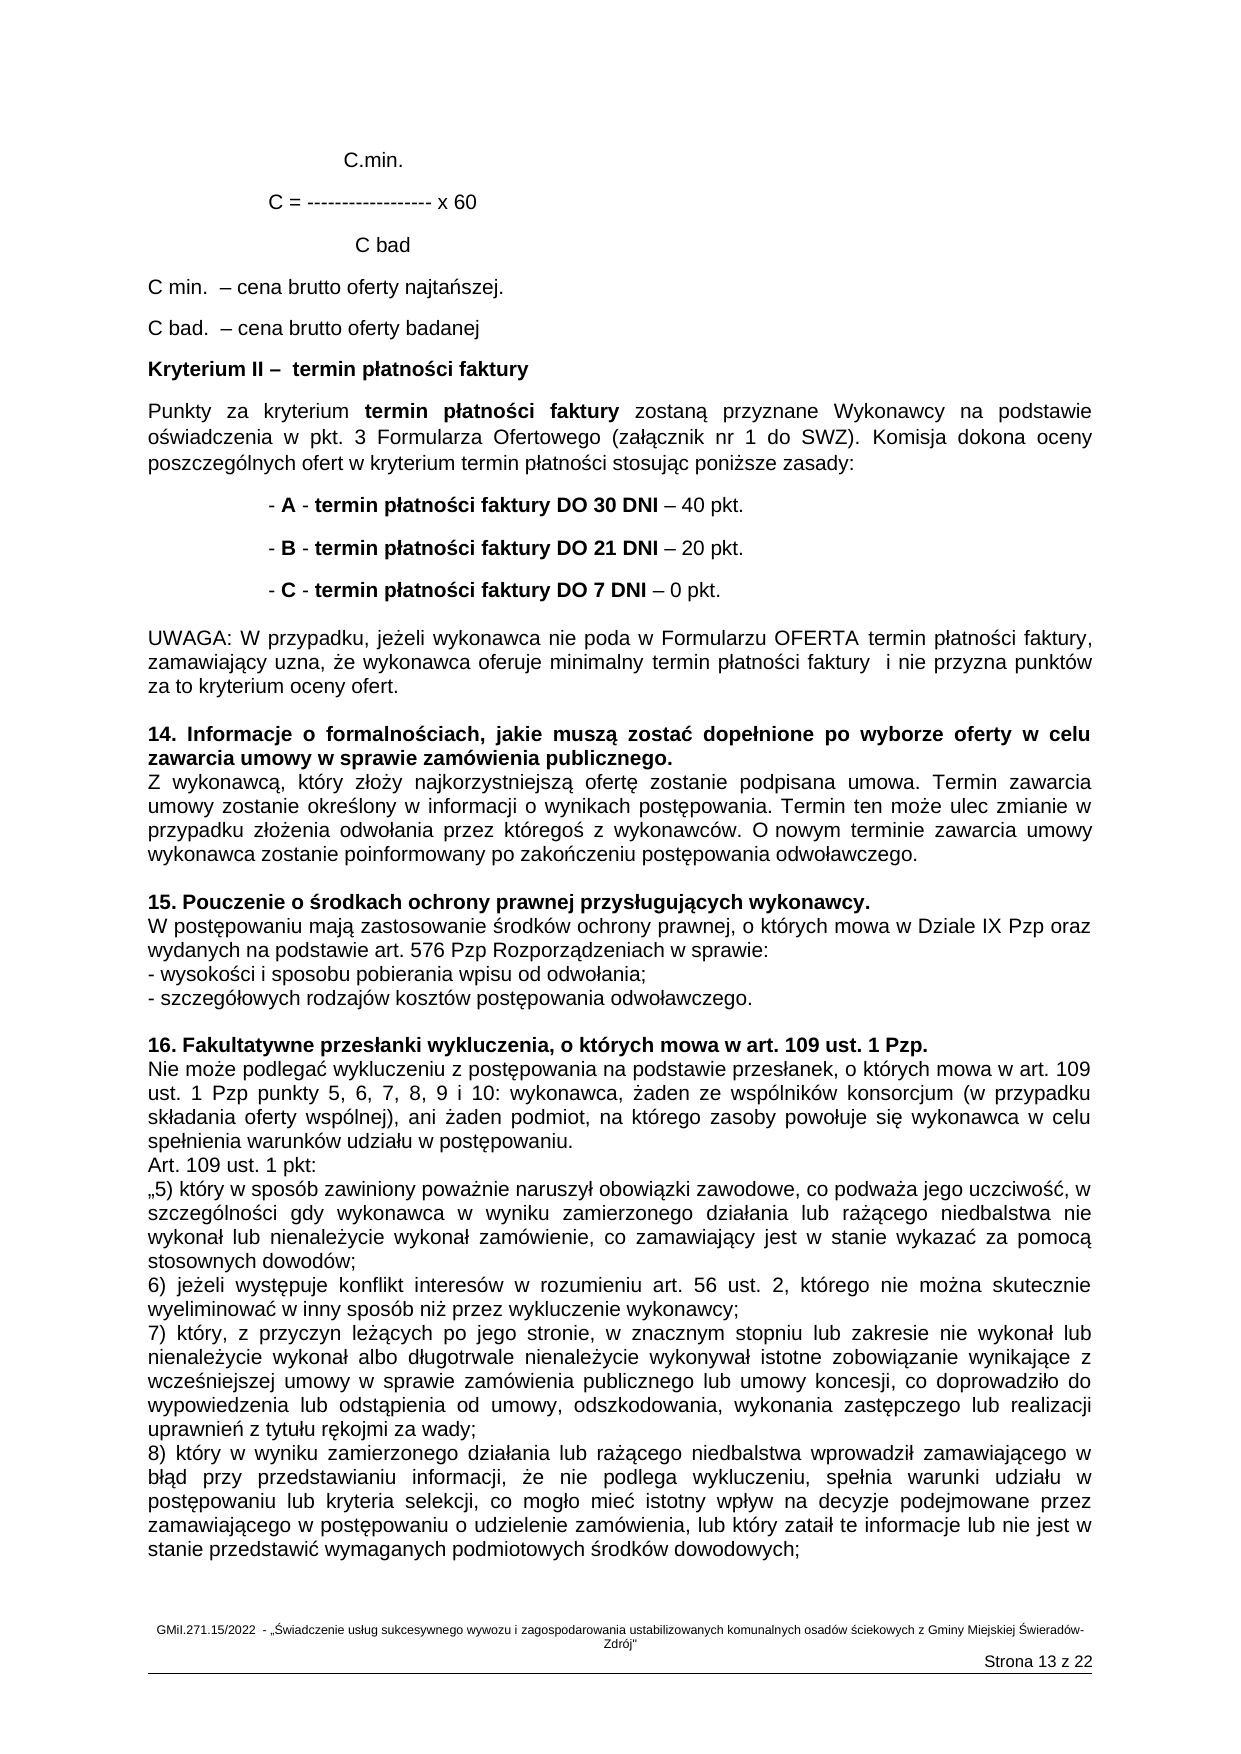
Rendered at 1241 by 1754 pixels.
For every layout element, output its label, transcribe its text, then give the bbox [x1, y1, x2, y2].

text - wysokości i sposobu pobierania wpisu od odwołania; [148, 961, 1092, 985]
text W postępowaniu mają zastosowanie środków ochrony prawnej, o których mowa w Dziale IX Pzp oraz wydanych na podstawie art. 576 Pzp Rozporządzeniach w sprawie: [148, 913, 1092, 961]
text - szczegółowych rodzajów kosztów postępowania odwoławczego. [148, 985, 1092, 1009]
text 15. Pouczenie o środkach ochrony prawnej przysługujących wykonawcy. [148, 889, 1092, 913]
text UWAGA: W przypadku, jeżeli wykonawca nie poda w Formularzu OFERTA termin płatności faktury, zamawiający uzna, że wykonawca oferuje minimalny termin płatności faktury i nie przyzna punktów za to kryterium oceny ofert. [148, 626, 1092, 698]
text C.min. [268, 148, 1092, 172]
text Art. 109 ust. 1 pkt: [148, 1153, 1092, 1177]
text „5) który w sposób zawiniony poważnie naruszył obowiązki zawodowe, co podważa jego uczciwość, w szczególności gdy wykonawca w wyniku zamierzonego działania lub rażącego niedbalstwa nie wykonał lub nienależycie wykonał zamówienie, co zamawiający jest w stanie wykazać za pomocą stosownych dowodów; [148, 1177, 1092, 1273]
text - B - termin płatności faktury DO 21 DNI – 20 pkt. [268, 536, 1092, 559]
text C min. – cena brutto oferty najtańszej. [148, 275, 1092, 299]
text 7) który, z przyczyn leżących po jego stronie, w znacznym stopniu lub zakresie nie wykonał lub nienależycie wykonał albo długotrwale nienależycie wykonywał istotne zobowiązanie wynikające z wcześniejszej umowy w sprawie zamówienia publicznego lub umowy koncesji, co doprowadziło do wypowiedzenia lub odstąpienia od umowy, odszkodowania, wykonania zastępczego lub realizacji uprawnień z tytułu rękojmi za wady; [148, 1321, 1092, 1441]
text - C - termin płatności faktury DO 7 DNI – 0 pkt. [268, 578, 1092, 602]
text Punkty za kryterium termin płatności faktury zostaną przyznane Wykonawcy na podstawie oświadczenia w pkt. 3 Formularza Ofertowego (załącznik nr 1 do SWZ). Komisja dokona oceny poszczególnych ofert w kryterium termin płatności stosując poniższe zasady: [148, 399, 1092, 474]
text 8) który w wyniku zamierzonego działania lub rażącego niedbalstwa wprowadził zamawiającego w błąd przy przedstawianiu informacji, że nie podlega wykluczeniu, spełnia warunki udziału w postępowaniu lub kryteria selekcji, co mogło mieć istotny wpływ na decyzje podejmowane przez zamawiającego w postępowaniu o udzielenie zamówienia, lub który zataił te informacje lub nie jest w stanie przedstawić wymaganych podmiotowych środków dowodowych; [148, 1441, 1092, 1560]
text Nie może podlegać wykluczeniu z postępowania na podstawie przesłanek, o których mowa w art. 109 ust. 1 Pzp punkty 5, 6, 7, 8, 9 i 10: wykonawca, żaden ze wspólników konsorcjum (w przypadku składania oferty wspólnej), ani żaden podmiot, na którego zasoby powołuje się wykonawca w celu spełnienia warunków udziału w postępowaniu. [148, 1057, 1092, 1153]
text - A - termin płatności faktury DO 30 DNI – 40 pkt. [268, 493, 1092, 517]
text Z wykonawcą, który złoży najkorzystniejszą ofertę zostanie podpisana umowa. Termin zawarcia umowy zostanie określony w informacji o wynikach postępowania. Termin ten może ulec zmianie w przypadku złożenia odwołania przez któregoś z wykonawców. O nowym terminie zawarcia umowy wykonawca zostanie poinformowany po zakończeniu postępowania odwoławczego. [148, 770, 1092, 866]
text 16. Fakultatywne przesłanki wykluczenia, o których mowa w art. 109 ust. 1 Pzp. [148, 1033, 1092, 1057]
text C bad [268, 233, 1092, 257]
text 6) jeżeli występuje konflikt interesów w rozumieniu art. 56 ust. 2, którego nie można skutecznie wyeliminować w inny sposób niż przez wykluczenie wykonawcy; [148, 1273, 1092, 1321]
text 14. Informacje o formalnościach, jakie muszą zostać dopełnione po wyborze oferty w celu zawarcia umowy w sprawie zamówienia publicznego. [148, 722, 1092, 770]
text Kryterium II – termin płatności faktury [148, 356, 1092, 380]
text C bad. – cena brutto oferty badanej [148, 316, 1092, 340]
text C = ------------------ x 60 [268, 190, 1092, 214]
